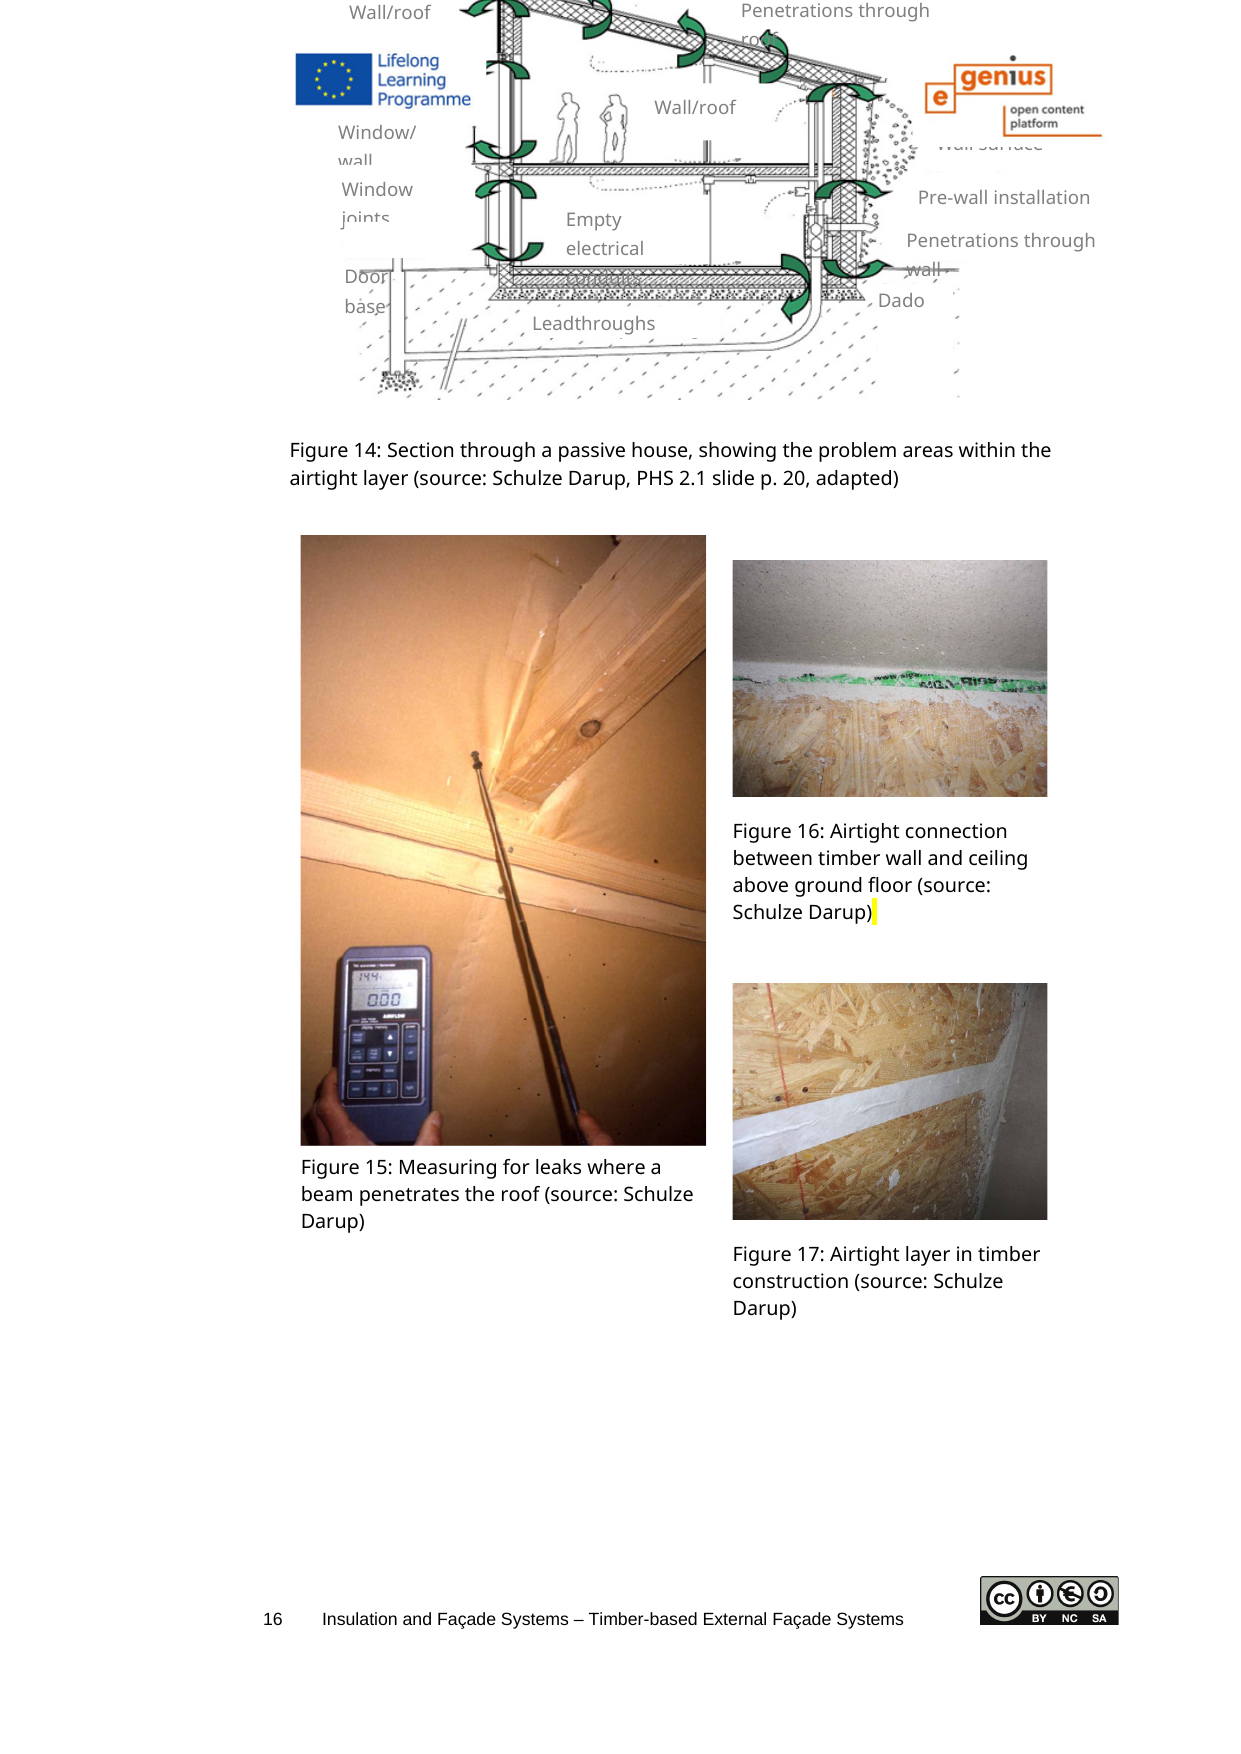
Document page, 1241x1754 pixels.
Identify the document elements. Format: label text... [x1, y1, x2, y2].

table_header Figure 16: Airtight connection between timber wall and ceiling above ground floor (source: Schulze Darup) Figure 17: Airtight layer in timber construction (source: Schulze Darup) [721, 524, 1059, 1366]
table_header Figure 15: Measuring for leaks where a beam penetrates the roof (source: Schulze Darup) [289, 524, 721, 1366]
text Figure 14: Section through a passive house, showing the problem areas within the airtight layer (source: Schulze Darup, PHS 2.1 slide p. 20, adapted) [289, 437, 1119, 491]
